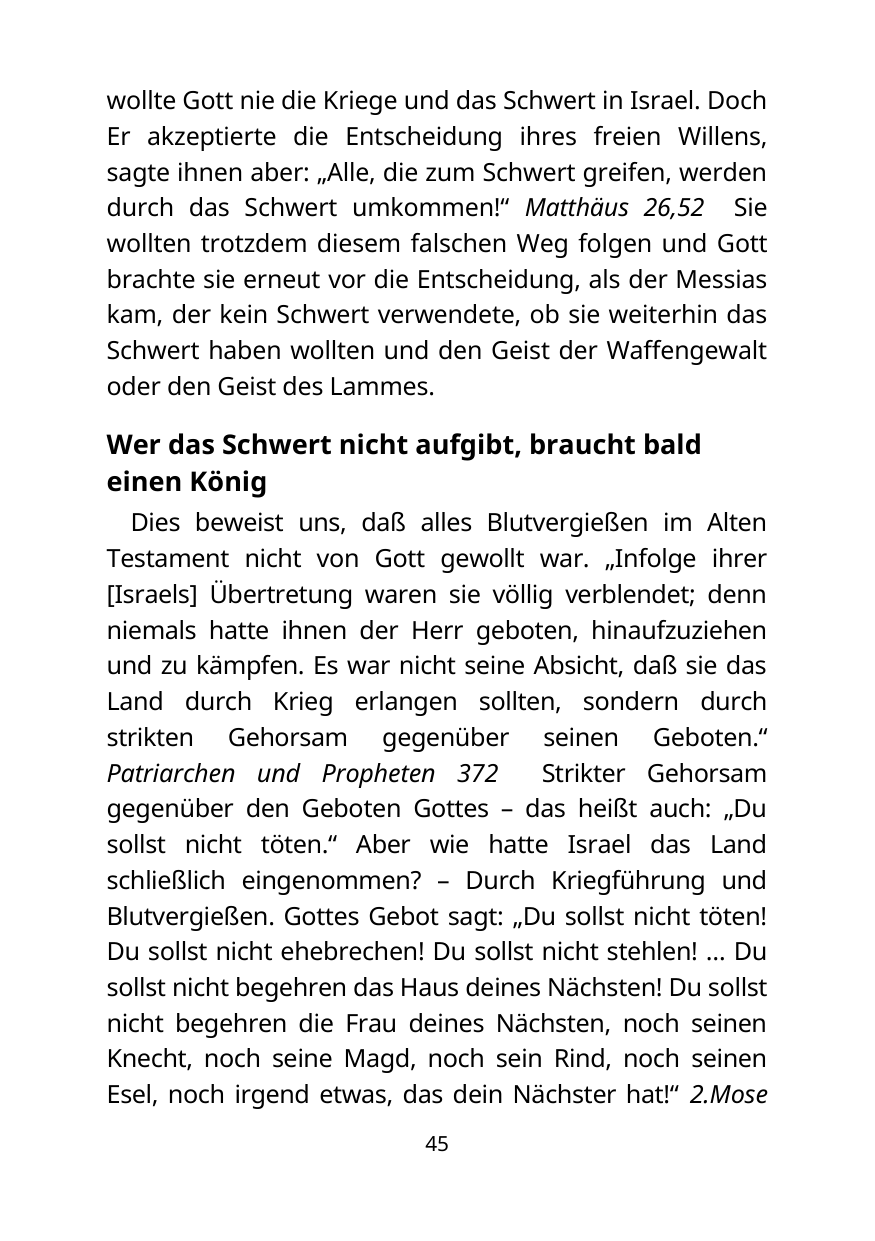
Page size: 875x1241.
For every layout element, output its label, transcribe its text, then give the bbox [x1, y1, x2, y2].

text Dies beweist uns, daß alles Blutvergießen im Alten Testament nicht von Gott gewollt war. „Infolge ihrer [Israels] Übertretung waren sie völlig verblendet; denn niemals hatte ihnen der Herr geboten, hinaufzuziehen und zu kämpfen. Es war nicht seine Absicht, daß sie das Land durch Krieg erlangen sollten, sondern durch strikten Gehorsam gegenüber seinen Geboten.“ Patriarchen und Propheten 372 Strikter Gehorsam gegenüber den Geboten Gottes – das heißt auch: „Du sollst nicht töten.“ Aber wie hatte Israel das Land schließlich eingenommen? – Durch Kriegführung und Blutvergießen. Gottes Gebot sagt: „Du sollst nicht töten! Du sollst nicht ehebrechen! Du sollst nicht stehlen! … Du sollst nicht begehren das Haus deines Nächsten! Du sollst nicht begehren die Frau deines Nächsten, noch seinen Knecht, noch seine Magd, noch sein Rind, noch seinen Esel, noch irgend etwas, das dein Nächster hat!“ 2.Mose [106, 505, 768, 1111]
text wollte Gott nie die Kriege und das Schwert in Israel. Doch Er akzeptierte die Entscheidung ihres freien Willens, sagte ihnen aber: „Alle, die zum Schwert greifen, werden durch das Schwert umkommen!“ Matthäus 26,52 Sie wollten trotzdem diesem falschen Weg folgen und Gott brachte sie erneut vor die Entscheidung, als der Messias kam, der kein Schwert verwendete, ob sie weiterhin das Schwert haben wollten und den Geist der Waffengewalt oder den Geist des Lammes. [106, 83, 768, 403]
subtitle Wer das Schwert nicht aufgibt, braucht bald einen König [106, 425, 768, 499]
